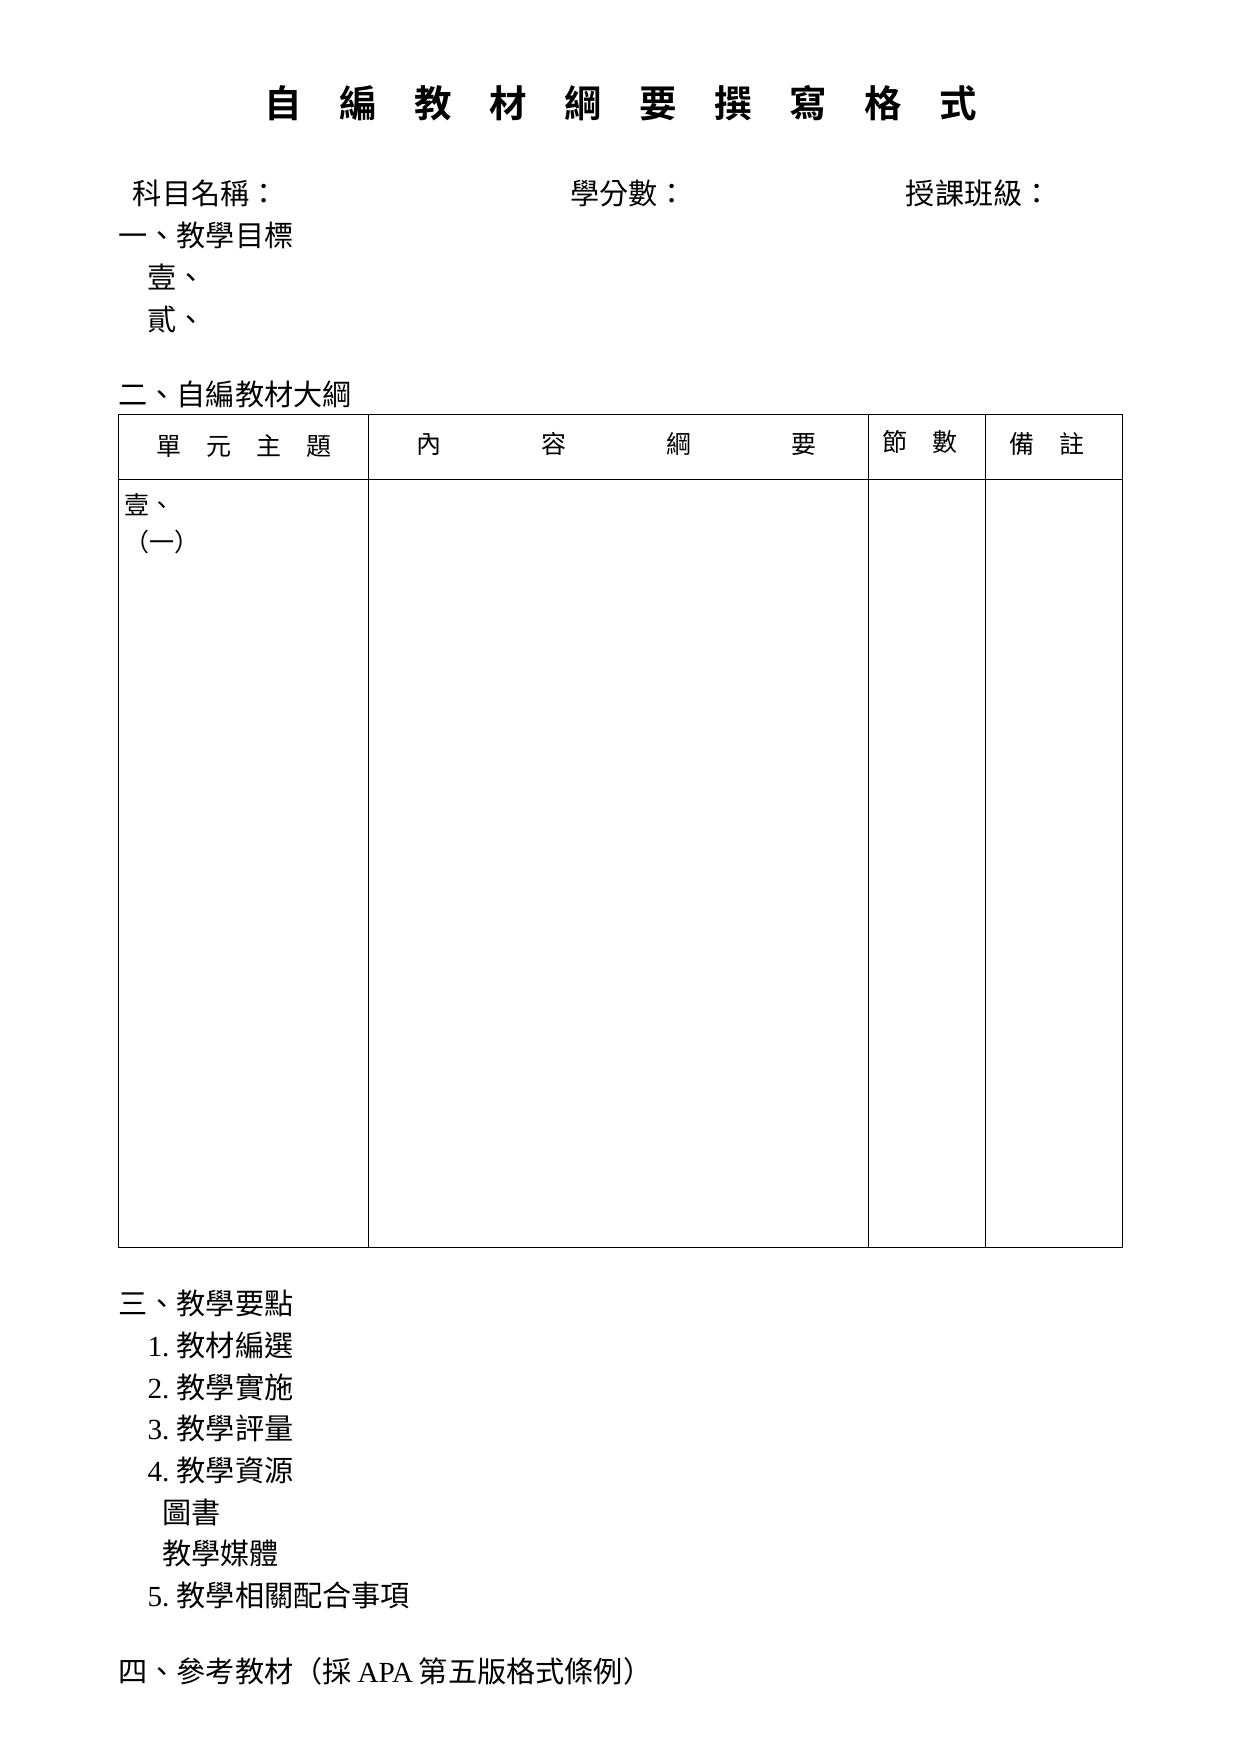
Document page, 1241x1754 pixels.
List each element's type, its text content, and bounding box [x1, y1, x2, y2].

table_header [869, 415, 985, 479]
text 四、參考教材（採APA第五版格式條例） [118, 1648, 1122, 1691]
text 壹、 [118, 255, 1122, 297]
table_cell [986, 480, 1122, 1247]
text 4. 教學資源 [118, 1448, 1122, 1490]
text 二、自編教材大綱 [118, 372, 1122, 414]
table_cell 壹、 （一） [119, 480, 368, 1247]
table_cell [369, 480, 868, 1247]
table_header [119, 415, 368, 479]
text 貳、 [118, 297, 1122, 338]
table_header [369, 415, 868, 479]
text 教學媒體 [118, 1531, 1122, 1573]
table_header [986, 415, 1122, 479]
text 1. 教材編選 [118, 1323, 1122, 1365]
text 5. 教學相關配合事項 [118, 1573, 1122, 1615]
text 3. 教學評量 [118, 1406, 1122, 1448]
text 2. 教學實施 [118, 1365, 1122, 1406]
text 三、教學要點 [118, 1281, 1122, 1323]
table_cell [869, 480, 985, 1247]
text 圖書 [118, 1490, 1122, 1531]
text 科目名稱： 學分數： 授課班級： [118, 171, 1122, 213]
text 自 編 教 材 綱 要 撰 寫 格 式 [118, 73, 1122, 128]
text 一、教學目標 [118, 213, 1122, 255]
